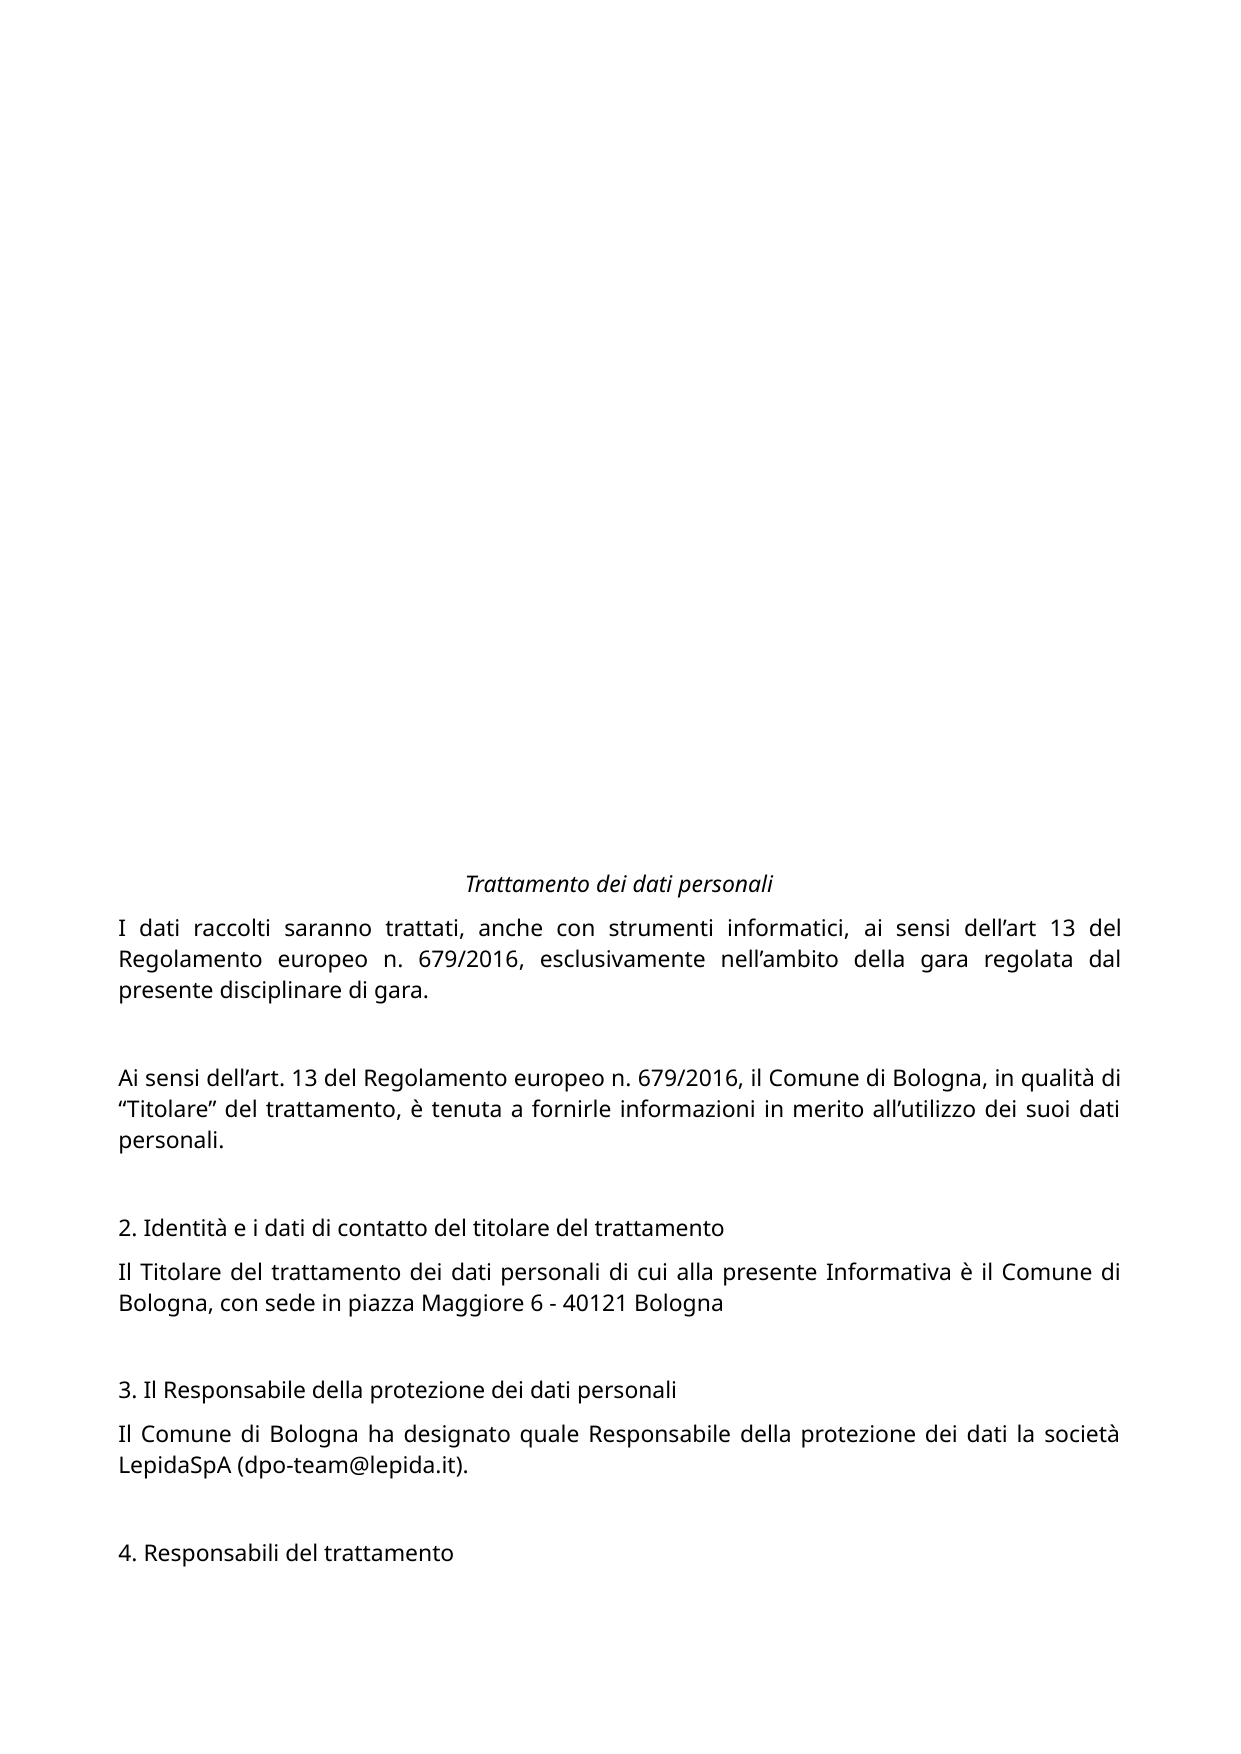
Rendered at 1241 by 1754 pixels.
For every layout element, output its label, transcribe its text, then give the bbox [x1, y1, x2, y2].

text I dati raccolti saranno trattati, anche con strumenti informatici, ai sensi dell’art 13 del Regolamento europeo n. 679/2016, esclusivamente nell’ambito della gara regolata dal presente disciplinare di gara. [118, 912, 1122, 1006]
text Il Comune di Bologna ha designato quale Responsabile della protezione dei dati la società LepidaSpA (dpo-team@lepida.it). [118, 1418, 1122, 1481]
text Ai sensi dell’art. 13 del Regolamento europeo n. 679/2016, il Comune di Bologna, in qualità di “Titolare” del trattamento, è tenuta a fornirle informazioni in merito all’utilizzo dei suoi dati personali. [118, 1062, 1122, 1156]
subtitle Trattamento dei dati personali [118, 868, 1122, 899]
text Il Titolare del trattamento dei dati personali di cui alla presente Informativa è il Comune di Bologna, con sede in piazza Maggiore 6 - 40121 Bologna [118, 1256, 1122, 1318]
text 4. Responsabili del trattamento [118, 1537, 1122, 1568]
text 3. Il Responsabile della protezione dei dati personali [118, 1374, 1122, 1406]
text 2. Identità e i dati di contatto del titolare del trattamento [118, 1212, 1122, 1243]
